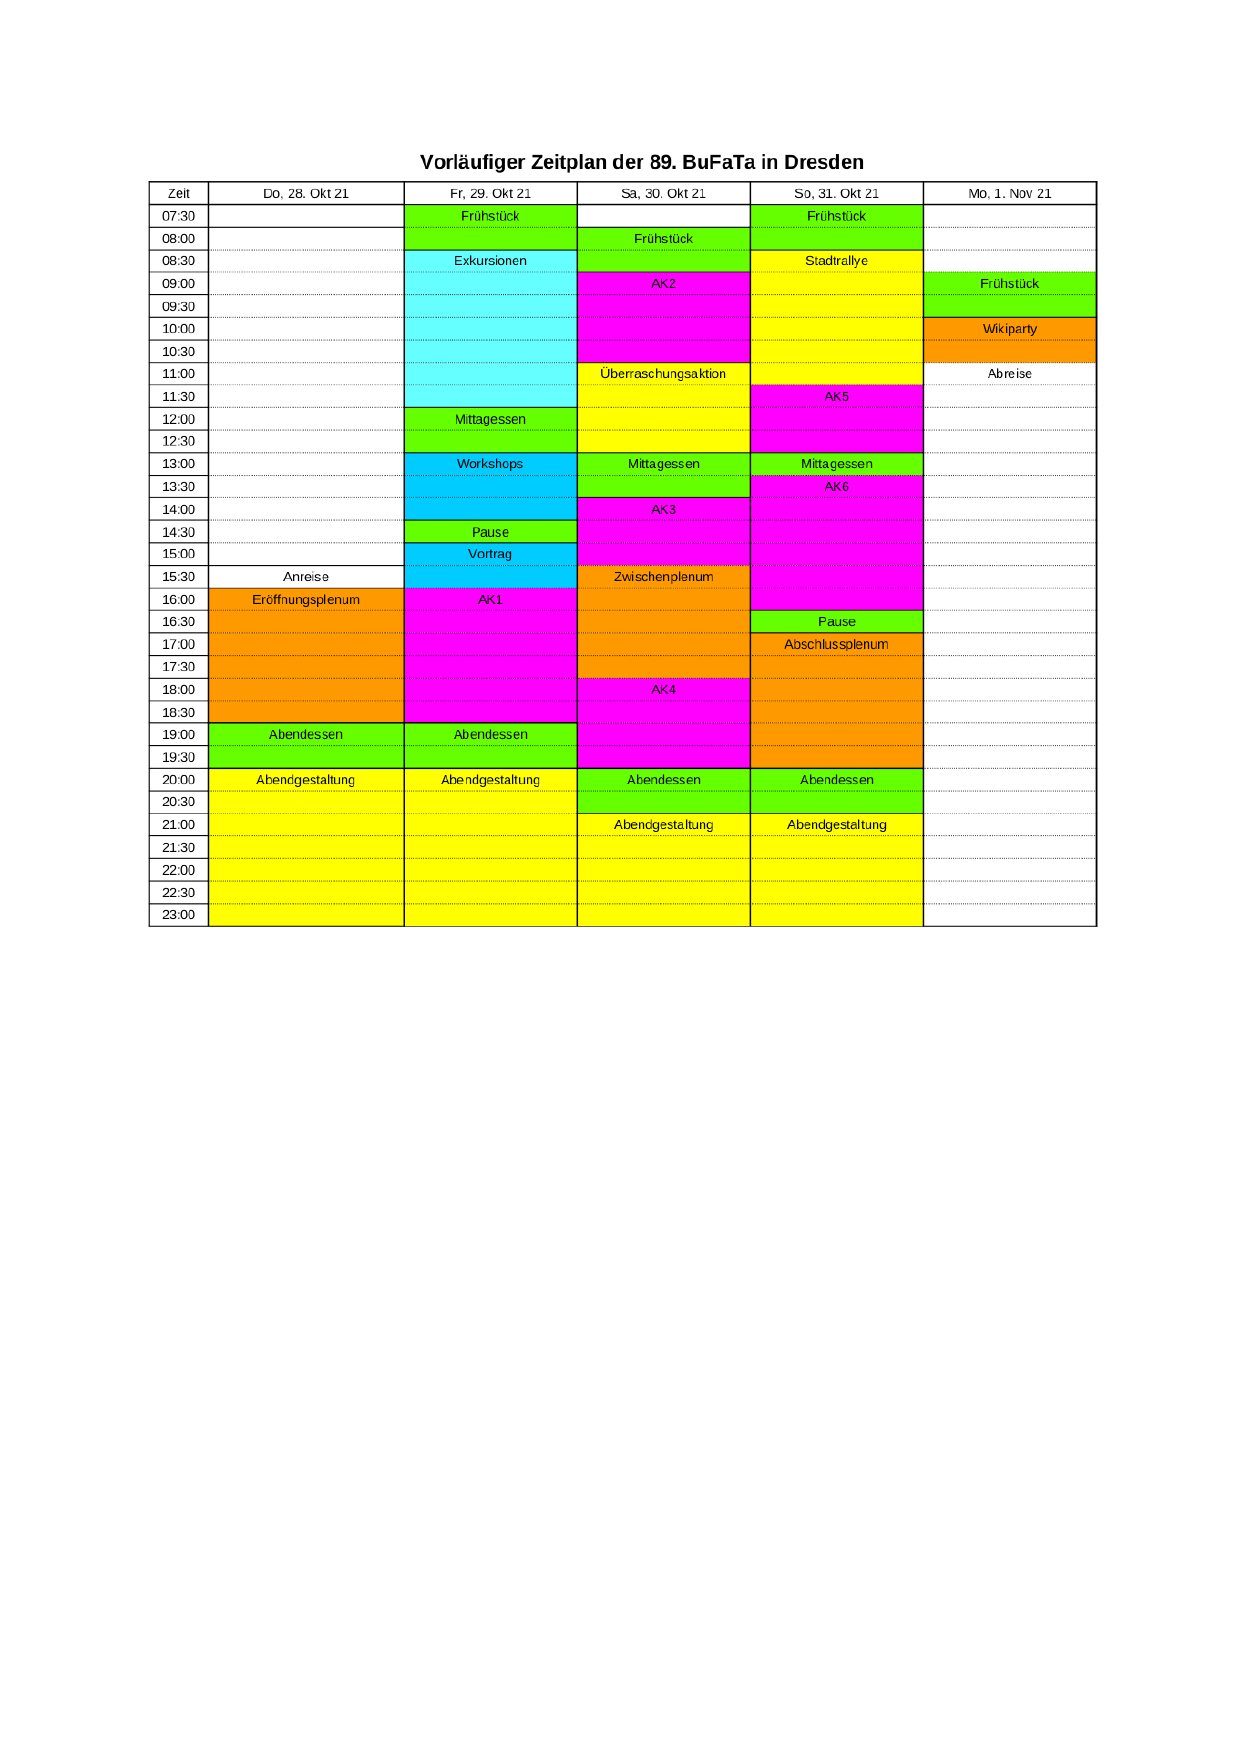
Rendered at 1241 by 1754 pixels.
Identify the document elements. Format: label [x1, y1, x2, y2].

picture [118, 118, 1123, 957]
